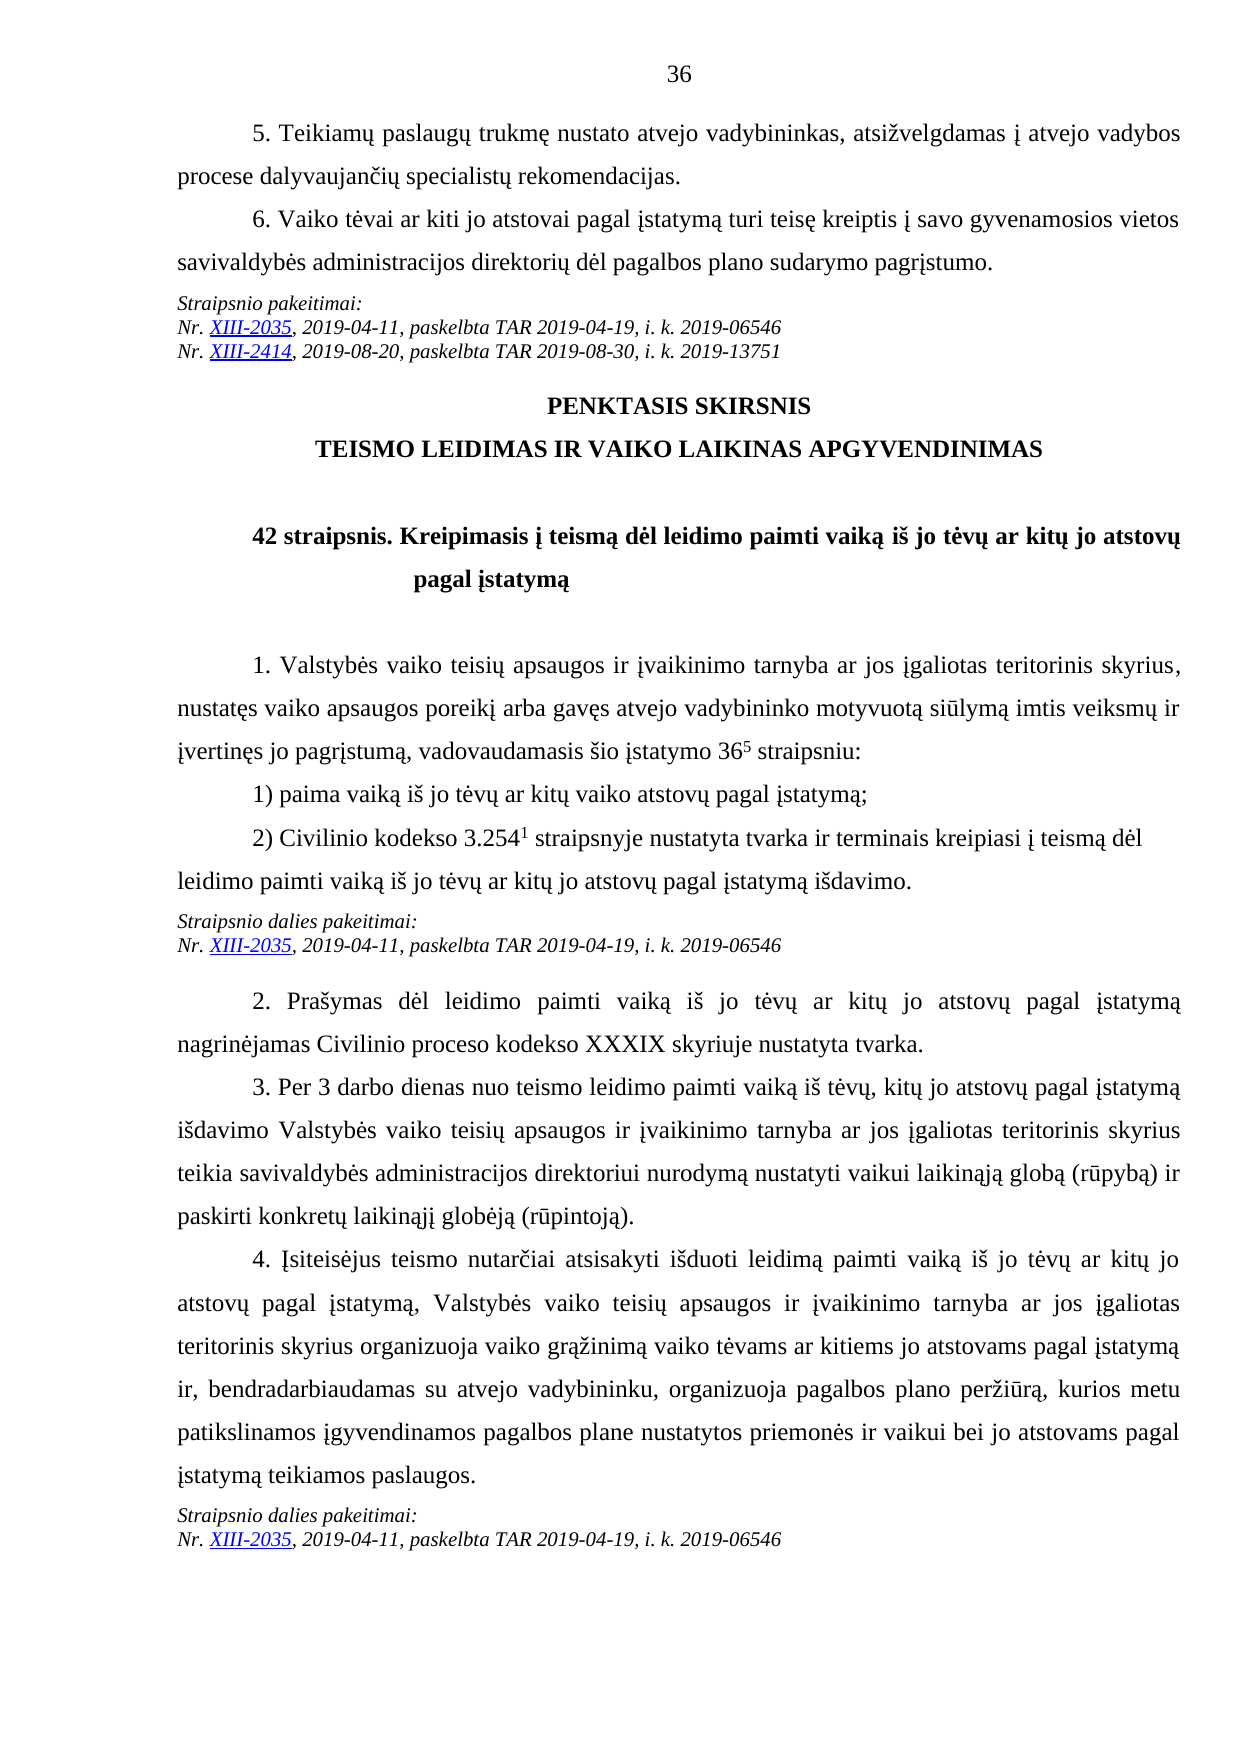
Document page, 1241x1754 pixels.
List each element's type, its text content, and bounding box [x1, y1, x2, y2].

text Straipsnio pakeitimai: [177, 291, 1181, 314]
text 6. Vaiko tėvai ar kiti jo atstovai pagal įstatymą turi teisę kreiptis į savo gyvenamosios vietos savivaldybės administracijos direktorių dėl pagalbos plano sudarymo pagrįstumo. [177, 204, 1181, 276]
text 5. Teikiamų paslaugų trukmę nustato atvejo vadybininkas, atsižvelgdamas į atvejo vadybos procese dalyvaujančių specialistų rekomendacijas. [177, 118, 1181, 190]
text Nr. XIII-2035, 2019-04-11, paskelbta TAR 2019-04-19, i. k. 2019-06546 [177, 933, 1181, 957]
text Nr. XIII-2035, 2019-04-11, paskelbta TAR 2019-04-19, i. k. 2019-06546 [177, 314, 1181, 339]
text Nr. XIII-2035, 2019-04-11, paskelbta TAR 2019-04-19, i. k. 2019-06546 [177, 1527, 1181, 1551]
text 1) paima vaiką iš jo tėvų ar kitų vaiko atstovų pagal įstatymą; [177, 779, 1181, 808]
text Straipsnio dalies pakeitimai: [177, 909, 1181, 933]
text 42 straipsnis. Kreipimasis į teismą dėl leidimo paimti vaiką iš jo tėvų ar kitų jo atstovų pagal įstatymą [252, 521, 1181, 593]
text TEISMO LEIDIMAS IR VAIKO LAIKINAS APGYVENDINIMAS [177, 434, 1181, 463]
text 4. Įsiteisėjus teismo nutarčiai atsisakyti išduoti leidimą paimti vaiką iš jo tėvų ar kitų jo atstovų pagal įstatymą, Valstybės vaiko teisių apsaugos ir įvaikinimo tarnyba ar jos įgaliotas teritorinis skyrius organizuoja vaiko grąžinimą vaiko tėvams ar kitiems jo atstovams pagal įstatymą ir, bendradarbiaudamas su atvejo vadybininku, organizuoja pagalbos plano peržiūrą, kurios metu patikslinamos įgyvendinamos pagalbos plane nustatytos priemonės ir vaikui bei jo atstovams pagal įstatymą teikiamos paslaugos. [177, 1244, 1181, 1489]
text 1. Valstybės vaiko teisių apsaugos ir įvaikinimo tarnyba ar jos įgaliotas teritorinis skyrius, nustatęs vaiko apsaugos poreikį arba gavęs atvejo vadybininko motyvuotą siūlymą imtis veiksmų ir įvertinęs jo pagrįstumą, vadovaudamasis šio įstatymo 365 straipsniu: [177, 650, 1181, 765]
text 2. Prašymas dėl leidimo paimti vaiką iš jo tėvų ar kitų jo atstovų pagal įstatymą nagrinėjamas Civilinio proceso kodekso XXXIX skyriuje nustatyta tvarka. [177, 986, 1181, 1058]
text Straipsnio dalies pakeitimai: [177, 1503, 1181, 1527]
text 3. Per 3 darbo dienas nuo teismo leidimo paimti vaiką iš tėvų, kitų jo atstovų pagal įstatymą išdavimo Valstybės vaiko teisių apsaugos ir įvaikinimo tarnyba ar jos įgaliotas teritorinis skyrius teikia savivaldybės administracijos direktoriui nurodymą nustatyti vaikui laikinąją globą (rūpybą) ir paskirti konkretų laikinąjį globėją (rūpintoją). [177, 1072, 1181, 1230]
text 2) Civilinio kodekso 3.2541 straipsnyje nustatyta tvarka ir terminais kreipiasi į teismą dėl leidimo paimti vaiką iš jo tėvų ar kitų jo atstovų pagal įstatymą išdavimo. [177, 823, 1181, 894]
text Nr. XIII-2414, 2019-08-20, paskelbta TAR 2019-08-30, i. k. 2019-13751 [177, 339, 1181, 363]
text PENKTASIS SKIRSNIS [177, 391, 1181, 420]
